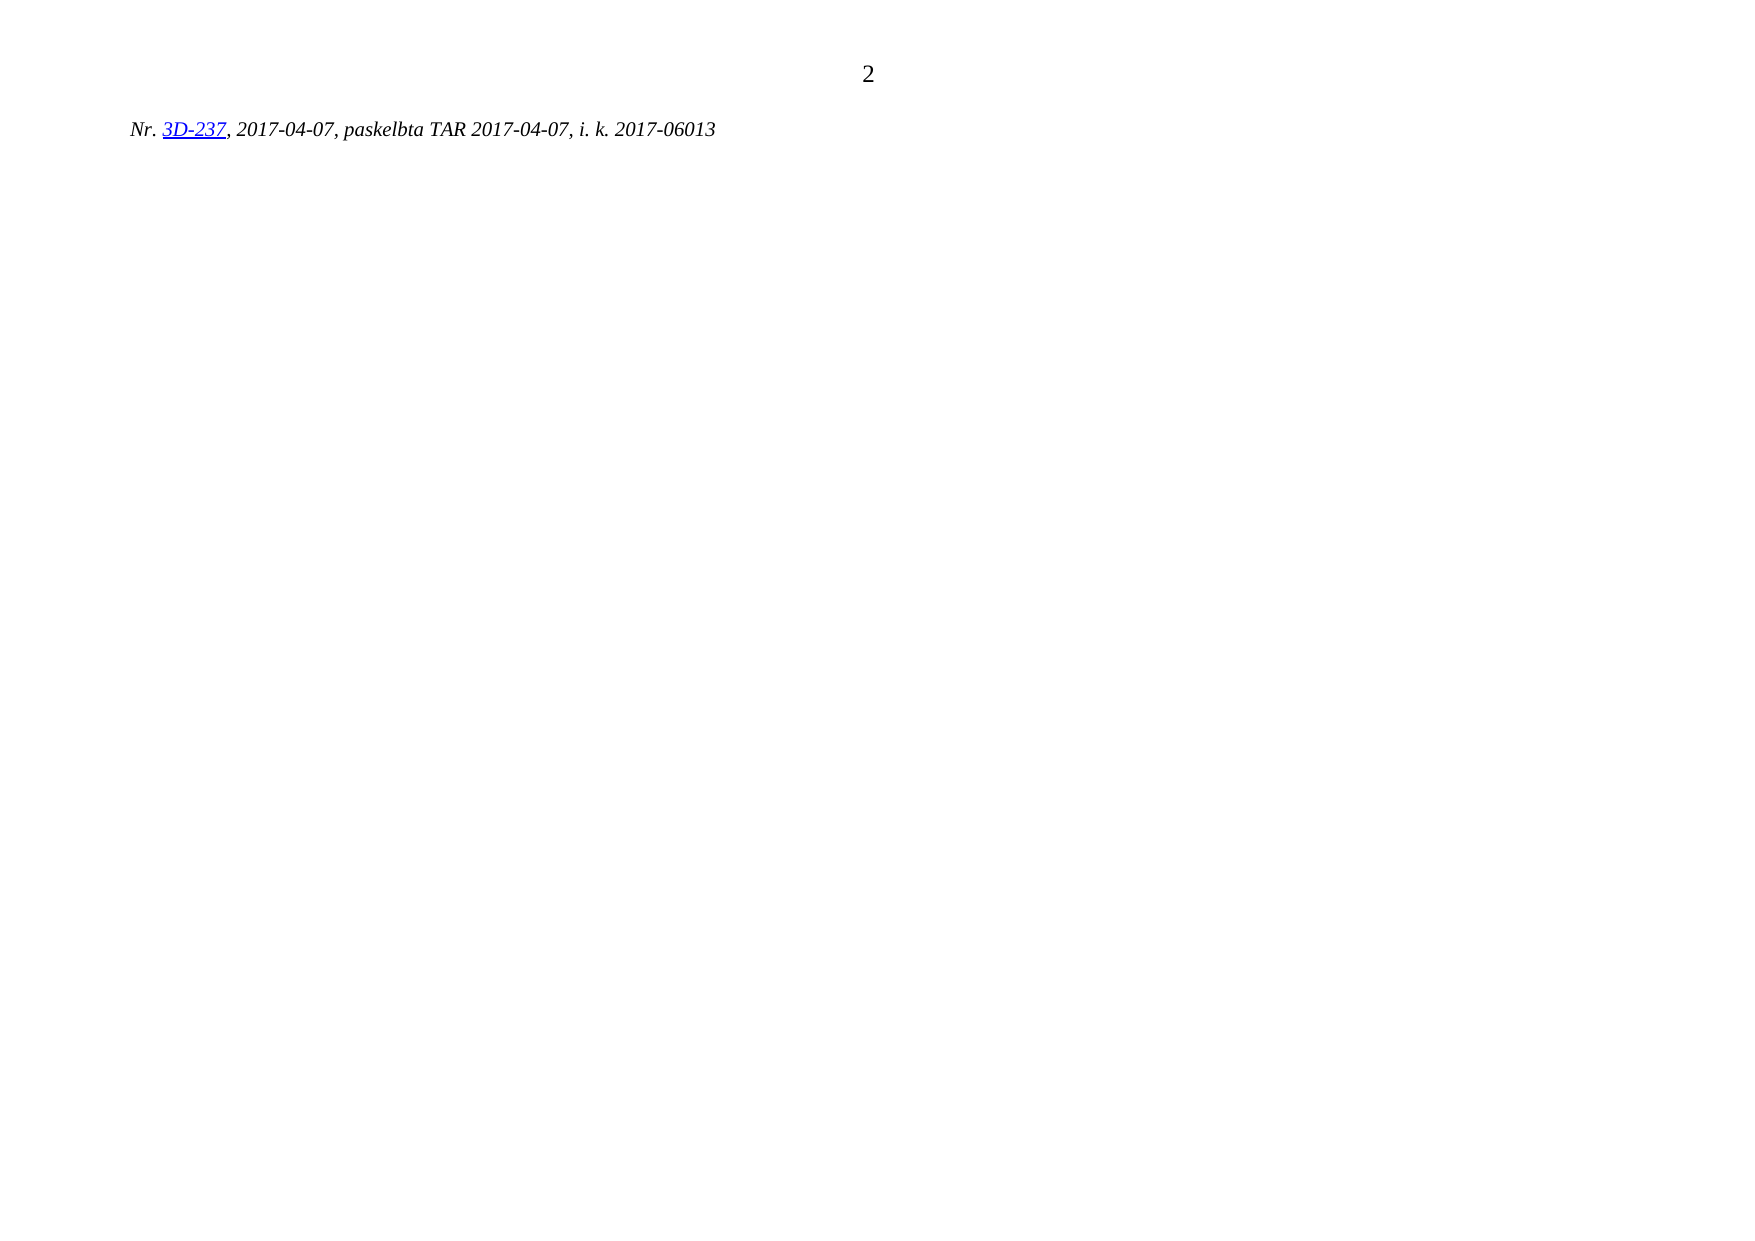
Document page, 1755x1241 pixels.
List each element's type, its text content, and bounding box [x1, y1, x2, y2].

text Nr. 3D-237, 2017-04-07, paskelbta TAR 2017-04-07, i. k. 2017-06013 [130, 117, 1606, 141]
